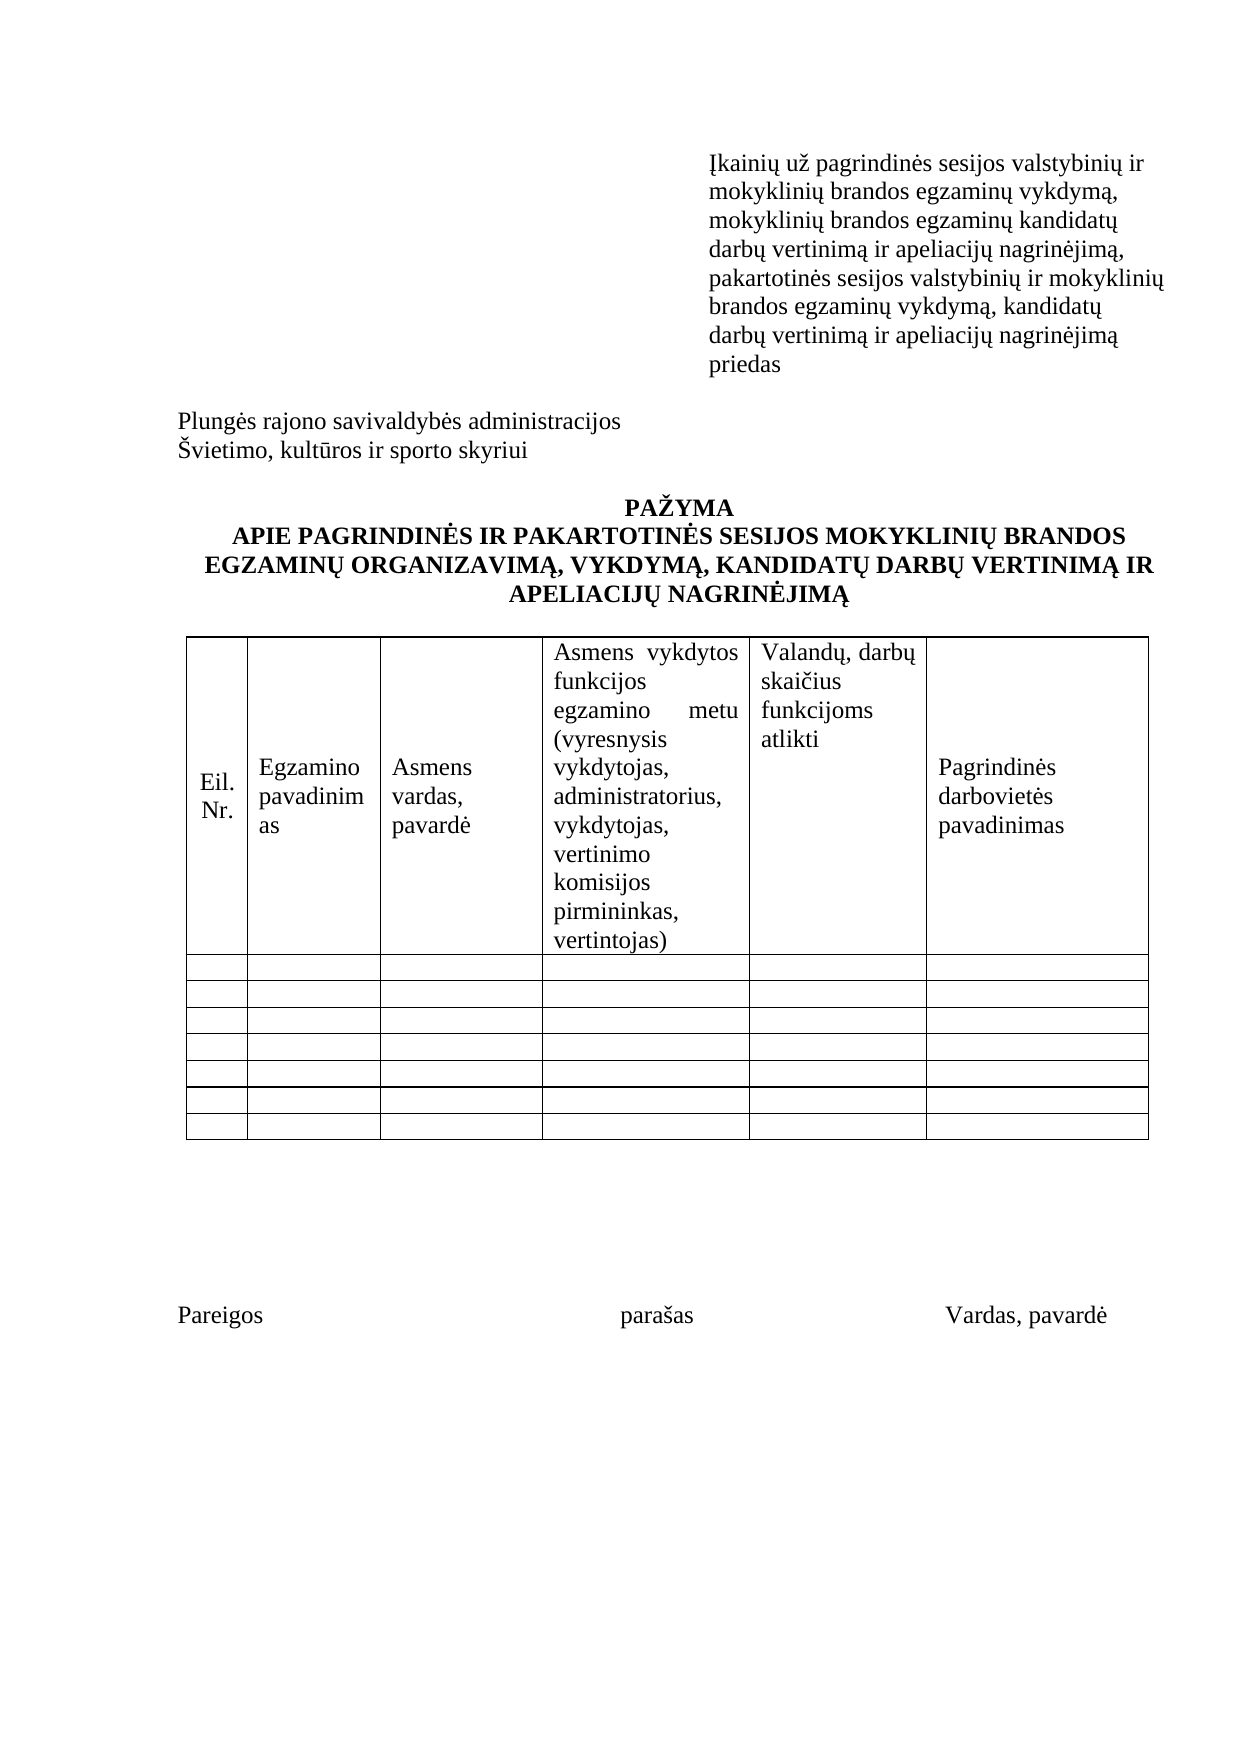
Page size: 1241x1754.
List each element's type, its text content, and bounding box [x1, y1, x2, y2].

table_header Asmens vykdytos funkcijos egzamino metu (vyresnysis vykdytojas, administratorius, vykdytojas, vertinimo komisijos pirmininkas, vertintojas) [543, 638, 749, 954]
table_cell [380, 1165, 542, 1192]
table_cell [542, 1192, 749, 1218]
table_cell [750, 1008, 926, 1033]
table_cell [248, 1114, 380, 1138]
table_cell [927, 955, 1148, 980]
table_cell [542, 1165, 749, 1192]
table_cell [248, 1088, 380, 1113]
text PAŽYMA [177, 493, 1181, 521]
table_cell [927, 1114, 1148, 1138]
table_cell [187, 1192, 247, 1218]
text Plungės rajono savivaldybės administracijos [177, 406, 1181, 435]
table_cell [750, 955, 926, 980]
text mokyklinių brandos egzaminų vykdymą, [709, 176, 1181, 205]
table_cell [187, 1245, 247, 1271]
table_cell [381, 1034, 542, 1060]
table_cell [750, 1140, 927, 1165]
table_cell [750, 1114, 926, 1138]
table_cell [381, 1061, 542, 1086]
text darbų vertinimą ir apeliacijų nagrinėjimą [709, 320, 1181, 349]
table_cell [927, 1165, 1148, 1192]
table_cell [187, 981, 247, 1007]
text mokyklinių brandos egzaminų kandidatų [709, 205, 1181, 234]
text darbų vertinimą ir apeliacijų nagrinėjimą, [709, 234, 1181, 263]
text pakartotinės sesijos valstybinių ir mokyklinių [709, 263, 1181, 291]
table_cell [750, 1088, 926, 1113]
table_cell [187, 1165, 247, 1192]
table_cell [381, 981, 542, 1007]
table_cell [927, 981, 1148, 1007]
text APIE PAGRINDINĖS IR PAKARTOTINĖS SESIJOS MOKYKLINIŲ BRANDOS EGZAMINŲ ORGANIZAVIMĄ, VYKDYMĄ, KANDIDATŲ DARBŲ VERTINIMĄ IR APELIACIJŲ NAGRINĖJIMĄ [177, 521, 1181, 608]
table_cell [248, 1034, 380, 1060]
table_cell [381, 1008, 542, 1033]
table_cell [542, 1218, 749, 1245]
table_cell [543, 1088, 749, 1113]
table_cell [927, 1245, 1148, 1271]
table_cell [927, 1218, 1148, 1245]
table_header Asmens vardas, pavardė [381, 638, 542, 954]
table_cell [381, 955, 542, 980]
table_header Egzamino pavadinimas [248, 638, 380, 954]
table_cell [380, 1140, 542, 1165]
table_cell [927, 1088, 1148, 1113]
table_cell [750, 1218, 927, 1245]
table_cell [927, 1140, 1148, 1165]
text Švietimo, kultūros ir sporto skyriui [177, 435, 1181, 464]
table_cell [927, 1034, 1148, 1060]
table_cell [927, 1008, 1148, 1033]
table_cell [187, 1008, 247, 1033]
table_cell [380, 1218, 542, 1245]
text priedas [709, 349, 1181, 378]
table_cell [248, 1192, 380, 1218]
table_cell [750, 981, 926, 1007]
table_cell [187, 1088, 247, 1113]
text Įkainių už pagrindinės sesijos valstybinių ir [709, 148, 1181, 176]
table_cell [750, 1165, 927, 1192]
table_cell [542, 1245, 749, 1271]
text brandos egzaminų vykdymą, kandidatų [709, 291, 1181, 320]
table_cell [750, 1034, 926, 1060]
table_cell [380, 1192, 542, 1218]
table_cell [187, 1140, 247, 1165]
table_cell [248, 955, 380, 980]
table_cell [543, 955, 749, 980]
table_cell [750, 1245, 927, 1271]
table_cell [543, 1114, 749, 1138]
table_cell [543, 1008, 749, 1033]
table_cell [248, 1245, 380, 1271]
table_cell [381, 1088, 542, 1113]
table_cell [927, 1061, 1148, 1086]
table_cell [187, 1114, 247, 1138]
table_header Valandų, darbų skaičius funkcijoms atlikti [750, 638, 926, 954]
table_cell [380, 1245, 542, 1271]
table_cell [187, 1218, 247, 1245]
table_cell [543, 981, 749, 1007]
table_header Eil. Nr. [187, 638, 247, 954]
table_cell [542, 1140, 749, 1165]
table_cell [927, 1192, 1148, 1218]
table_header Pagrindinės darbovietės pavadinimas [927, 638, 1148, 954]
table_cell [543, 1034, 749, 1060]
table_cell [750, 1192, 927, 1218]
table_cell [187, 955, 247, 980]
table_cell [248, 1218, 380, 1245]
table_cell [248, 1140, 380, 1165]
table_cell [248, 1165, 380, 1192]
table_cell [750, 1061, 926, 1086]
table_cell [248, 1061, 380, 1086]
table_cell [543, 1061, 749, 1086]
table_cell [381, 1114, 542, 1138]
table_cell [248, 1008, 380, 1033]
table_cell [187, 1061, 247, 1086]
table_cell [187, 1034, 247, 1060]
text Pareigos parašas Vardas, pavardė [177, 1300, 1181, 1329]
table_cell [248, 981, 380, 1007]
